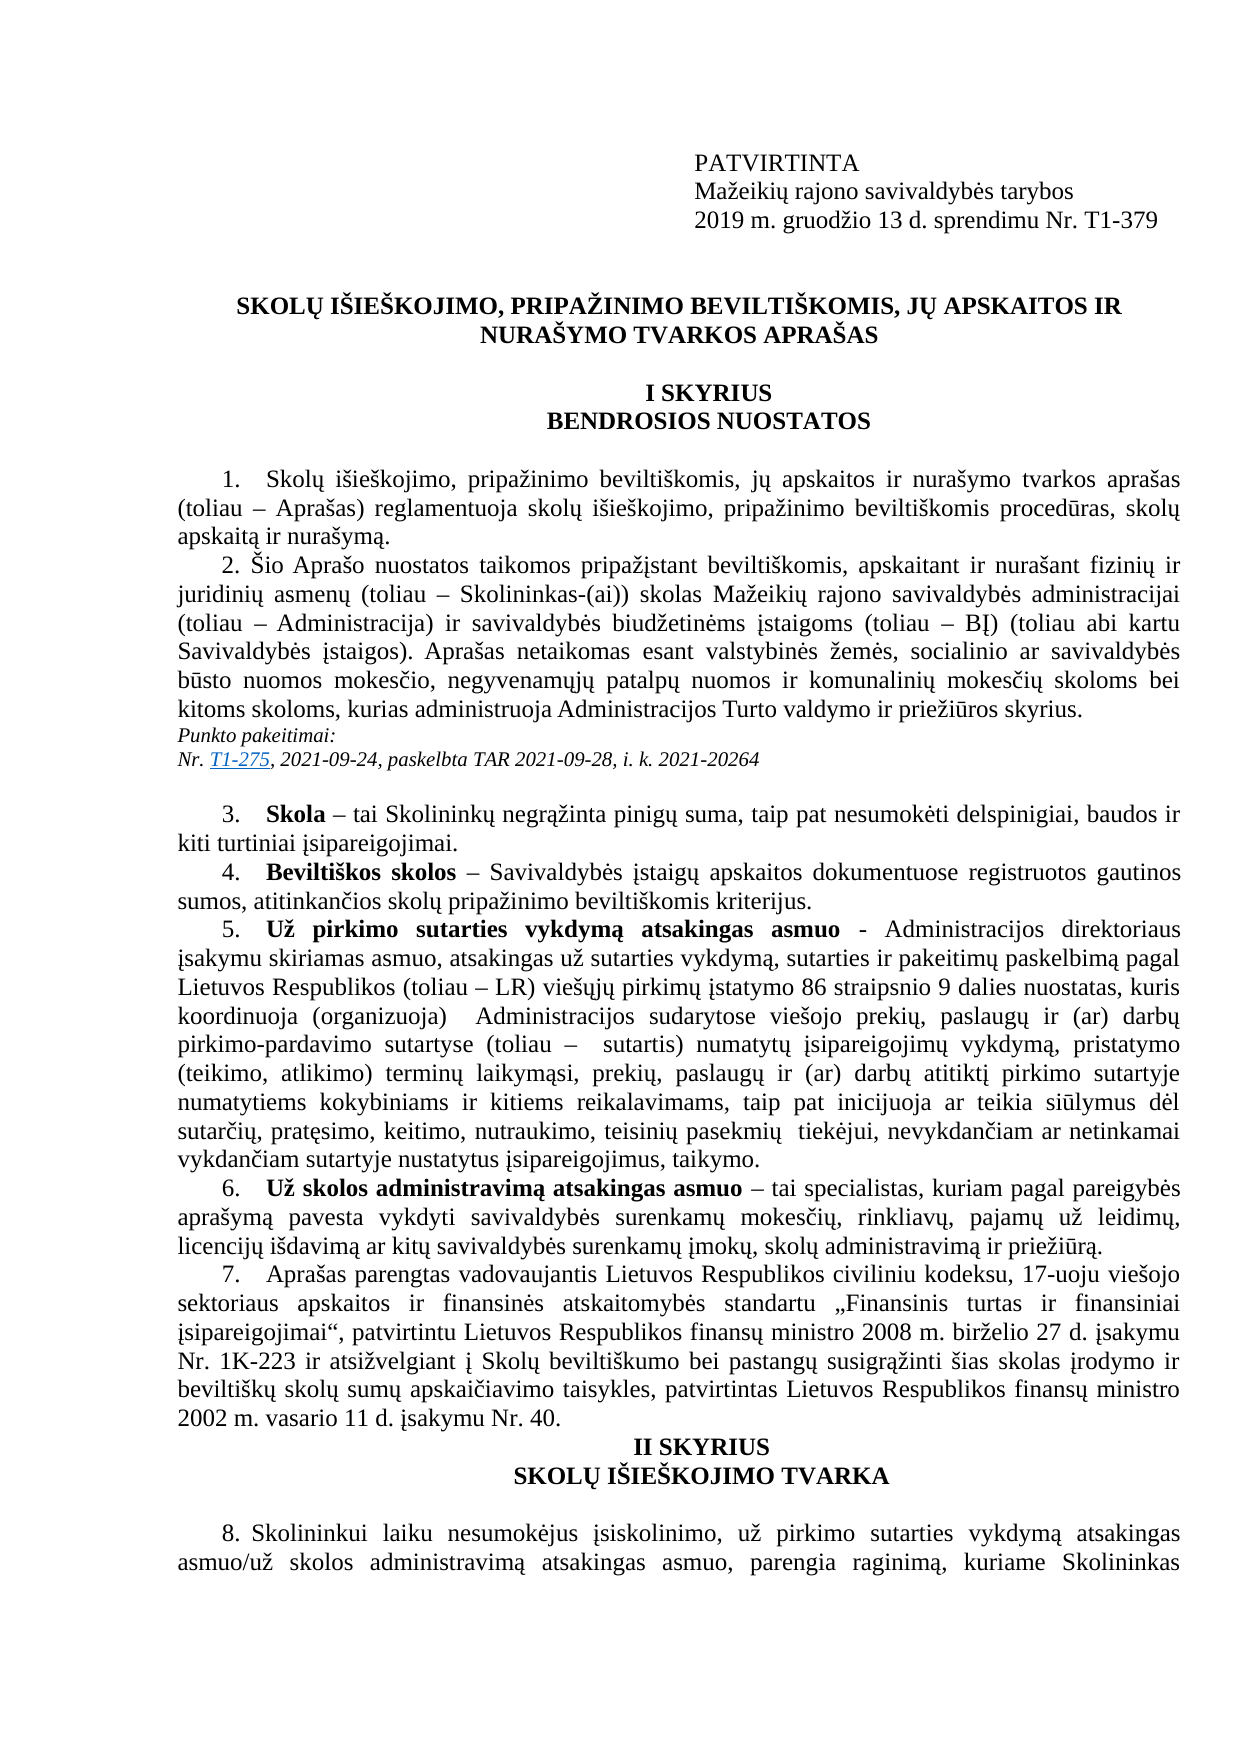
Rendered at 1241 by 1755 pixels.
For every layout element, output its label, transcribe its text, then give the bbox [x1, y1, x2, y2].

text 3. Skola – tai Skolininkų negrąžinta pinigų suma, taip pat nesumokėti delspinigiai, baudos ir kiti turtiniai įsipareigojimai. [177, 799, 1181, 857]
text SKOLŲ IŠIEŠKOJIMO TVARKA [177, 1461, 1181, 1489]
text Nr. T1-275, 2021-09-24, paskelbta TAR 2021-09-28, i. k. 2021-20264 [177, 747, 1181, 771]
text 4. Beviltiškos skolos – Savivaldybės įstaigų apskaitos dokumentuose registruotos gautinos sumos, atitinkančios skolų pripažinimo beviltiškomis kriterijus. [177, 857, 1181, 914]
text II SKYRIUS [177, 1432, 1181, 1461]
text 6. Už skolos administravimą atsakingas asmuo – tai specialistas, kuriam pagal pareigybės aprašymą pavesta vykdyti savivaldybės surenkamų mokesčių, rinkliavų, pajamų už leidimų, licencijų išdavimą ar kitų savivaldybės surenkamų įmokų, skolų administravimą ir priežiūrą. [177, 1173, 1181, 1259]
text Mažeikių rajono savivaldybės tarybos [177, 176, 1181, 205]
text 8. Skolininkui laiku nesumokėjus įsiskolinimo, už pirkimo sutarties vykdymą atsakingas asmuo/už skolos administravimą atsakingas asmuo, parengia raginimą, kuriame Skolininkas [177, 1518, 1181, 1576]
text Punkto pakeitimai: [177, 723, 1181, 747]
text 1. Skolų išieškojimo, pripažinimo beviltiškomis, jų apskaitos ir nurašymo tvarkos aprašas (toliau – Aprašas) reglamentuoja skolų išieškojimo, pripažinimo beviltiškomis procedūras, skolų apskaitą ir nurašymą. [177, 464, 1181, 550]
text 7. Aprašas parengtas vadovaujantis Lietuvos Respublikos civiliniu kodeksu, 17-uoju viešojo sektoriaus apskaitos ir finansinės atskaitomybės standartu „Finansinis turtas ir finansiniai įsipareigojimai“, patvirtintu Lietuvos Respublikos finansų ministro 2008 m. birželio 27 d. įsakymu Nr. 1K-223 ir atsižvelgiant į Skolų beviltiškumo bei pastangų susigrąžinti šias skolas įrodymo ir beviltiškų skolų sumų apskaičiavimo taisykles, patvirtintas Lietuvos Respublikos finansų ministro 2002 m. vasario 11 d. įsakymu Nr. 40. [177, 1259, 1181, 1432]
text I SKYRIUS [236, 378, 1181, 406]
text 2019 m. gruodžio 13 d. sprendimu Nr. T1-379 [177, 205, 1181, 234]
text BENDROSIOS NUOSTATOS [236, 406, 1181, 435]
text SKOLŲ IŠIEŠKOJIMO, PRIPAŽINIMO BEVILTIŠKOMIS, JŲ APSKAITOS IR NURAŠYMO TVARKOS APRAŠAS [177, 291, 1181, 349]
text PATVIRTINTA [177, 148, 1181, 176]
text 2. Šio Aprašo nuostatos taikomos pripažįstant beviltiškomis, apskaitant ir nurašant fizinių ir juridinių asmenų (toliau – Skolininkas-(ai)) skolas Mažeikių rajono savivaldybės administracijai (toliau – Administracija) ir savivaldybės biudžetinėms įstaigoms (toliau – BĮ) (toliau abi kartu Savivaldybės įstaigos). Aprašas netaikomas esant valstybinės žemės, socialinio ar savivaldybės būsto nuomos mokesčio, negyvenamųjų patalpų nuomos ir komunalinių mokesčių skoloms bei kitoms skoloms, kurias administruoja Administracijos Turto valdymo ir priežiūros skyrius. [177, 550, 1181, 723]
text 5. Už pirkimo sutarties vykdymą atsakingas asmuo - Administracijos direktoriaus įsakymu skiriamas asmuo, atsakingas už sutarties vykdymą, sutarties ir pakeitimų paskelbimą pagal Lietuvos Respublikos (toliau – LR) viešųjų pirkimų įstatymo 86 straipsnio 9 dalies nuostatas, kuris koordinuoja (organizuoja) Administracijos sudarytose viešojo prekių, paslaugų ir (ar) darbų pirkimo-pardavimo sutartyse (toliau – sutartis) numatytų įsipareigojimų vykdymą, pristatymo (teikimo, atlikimo) terminų laikymąsi, prekių, paslaugų ir (ar) darbų atitiktį pirkimo sutartyje numatytiems kokybiniams ir kitiems reikalavimams, taip pat inicijuoja ar teikia siūlymus dėl sutarčių, pratęsimo, keitimo, nutraukimo, teisinių pasekmių tiekėjui, nevykdančiam ar netinkamai vykdančiam sutartyje nustatytus įsipareigojimus, taikymo. [177, 914, 1181, 1173]
